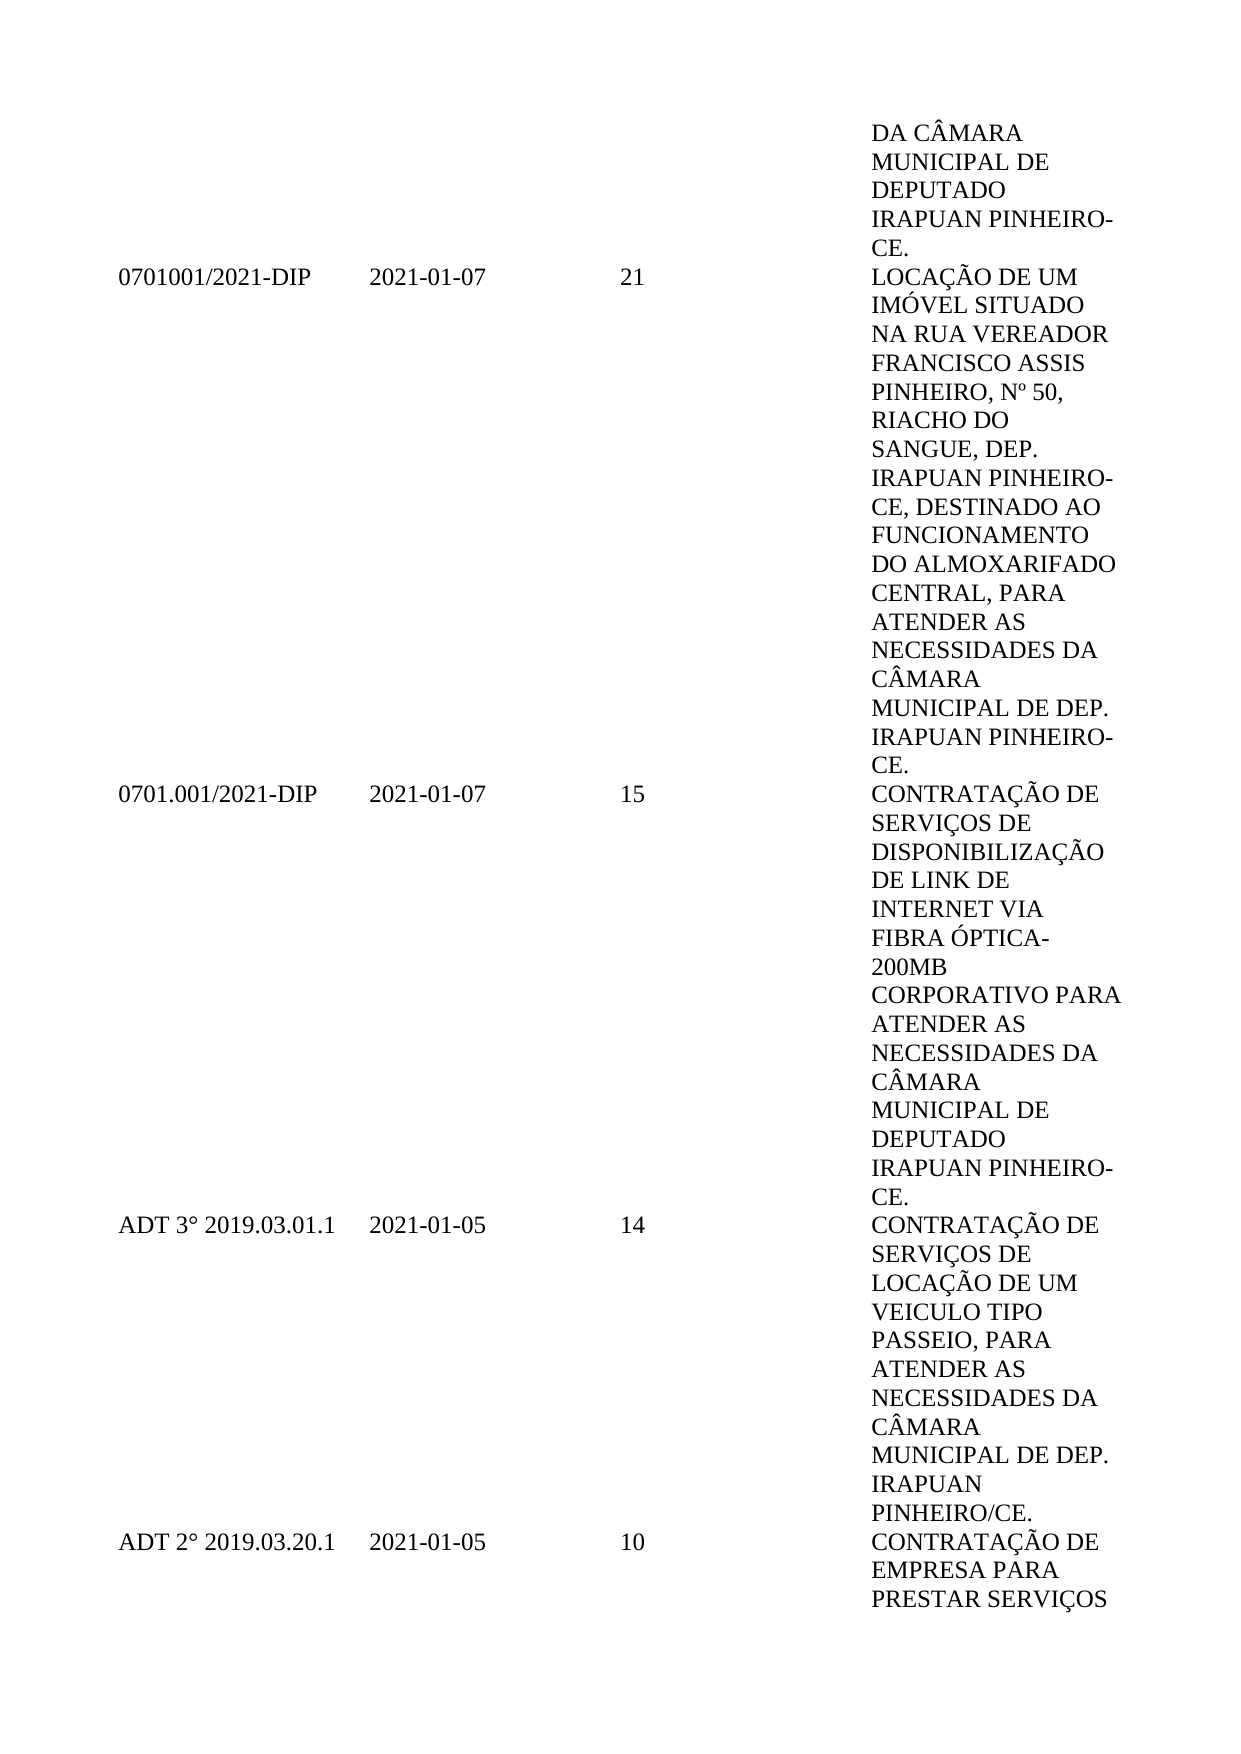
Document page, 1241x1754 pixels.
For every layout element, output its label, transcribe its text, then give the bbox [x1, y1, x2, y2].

table_cell 2021-01-05 [369, 1211, 620, 1527]
table_cell 14 [620, 1211, 871, 1527]
table_cell 0701001/2021-DIP [118, 262, 369, 779]
table_cell 2021-01-07 [369, 779, 620, 1211]
table_cell ADT 3° 2019.03.01.1 [118, 1211, 369, 1527]
table_cell 15 [620, 779, 871, 1211]
table_cell [118, 118, 369, 262]
table_cell ADT 2° 2019.03.20.1 [118, 1527, 369, 1613]
table_cell 0701.001/2021-DIP [118, 779, 369, 1211]
table_cell [369, 118, 620, 262]
table_cell 2021-01-07 [369, 262, 620, 779]
table_cell CONTRATAÇÃO DE SERVIÇOS DE DISPONIBILIZAÇÃO DE LINK DE INTERNET VIA FIBRA ÓPTICA- 200MB CORPORATIVO PARA ATENDER AS NECESSIDADES DA CÂMARA MUNICIPAL DE DEPUTADO IRAPUAN PINHEIRO-CE. [871, 779, 1122, 1211]
table_cell CONTRATAÇÃO DE EMPRESA PARA PRESTAR SERVIÇOS [871, 1527, 1122, 1613]
table_cell [620, 118, 871, 262]
table_cell DA CÂMARA MUNICIPAL DE DEPUTADO IRAPUAN PINHEIRO- CE. [871, 118, 1122, 262]
table_cell 10 [620, 1527, 871, 1613]
table_cell LOCAÇÃO DE UM IMÓVEL SITUADO NA RUA VEREADOR FRANCISCO ASSIS PINHEIRO, Nº 50, RIACHO DO SANGUE, DEP. IRAPUAN PINHEIRO-CE, DESTINADO AO FUNCIONAMENTO DO ALMOXARIFADO CENTRAL, PARA ATENDER AS NECESSIDADES DA CÂMARA MUNICIPAL DE DEP. IRAPUAN PINHEIRO-CE. [871, 262, 1122, 779]
table_cell 21 [620, 262, 871, 779]
table_cell CONTRATAÇÃO DE SERVIÇOS DE LOCAÇÃO DE UM VEICULO TIPO PASSEIO, PARA ATENDER AS NECESSIDADES DA CÂMARA MUNICIPAL DE DEP. IRAPUAN PINHEIRO/CE. [871, 1211, 1122, 1527]
table_cell 2021-01-05 [369, 1527, 620, 1613]
